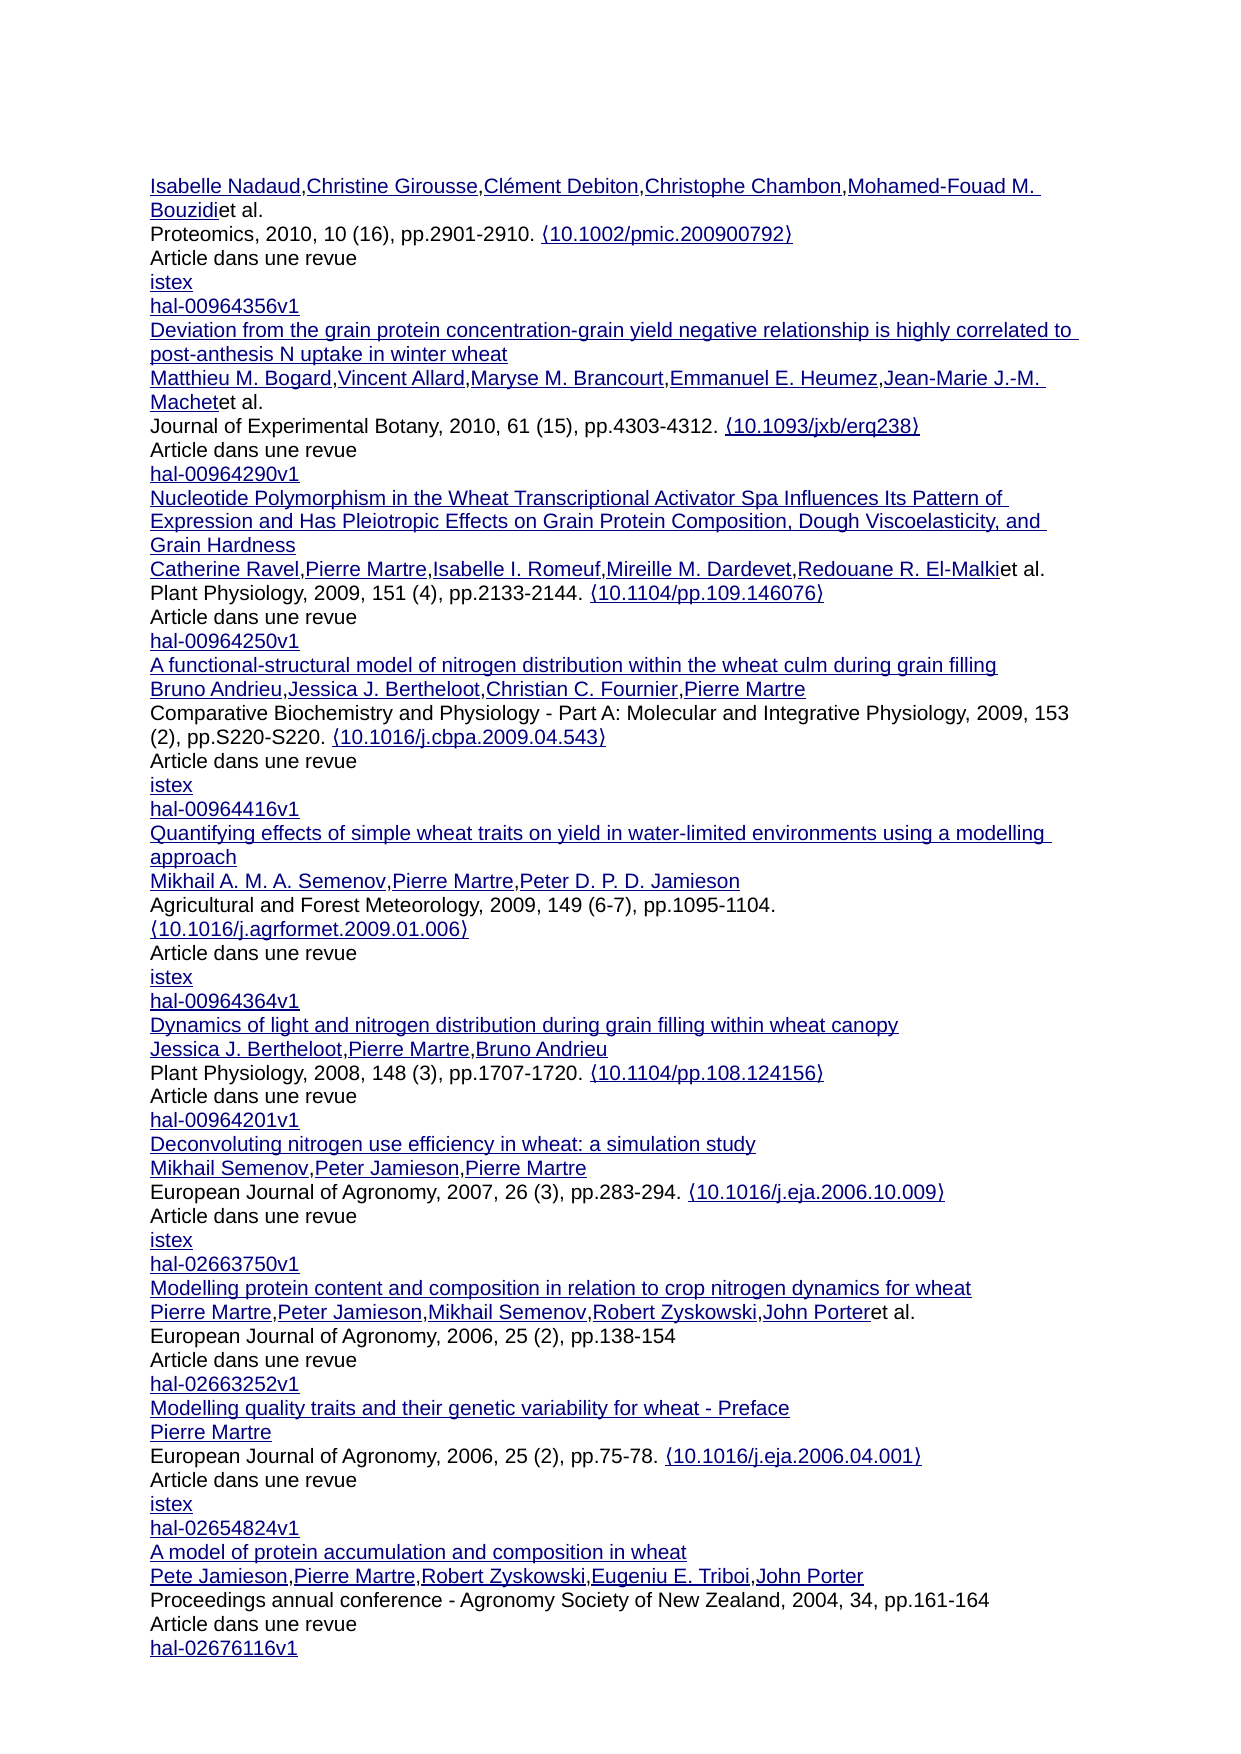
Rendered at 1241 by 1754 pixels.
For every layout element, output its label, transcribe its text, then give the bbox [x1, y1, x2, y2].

table_cell A functional-structural model of nitrogen distribution within the wheat culm during grain filling Bruno Andrieu,Jessica J. Bertheloot,Christian C. Fournier,Pierre Martre Comparative Biochemistry and Physiology - Part A: Molecular and Integrative Physiology, 2009, 153 (2), pp.S220-S220. ⟨10.1016/j.cbpa.2009.04.543⟩ Article dans une revue istex hal-00964416v1 [150, 653, 1090, 821]
table_cell Proteomic and morphological analysis of early stages of wheat grain development Isabelle Nadaud,Christine Girousse,Clément Debiton,Christophe Chambon,Mohamed-Fouad M. Bouzidiet al. Proteomics, 2010, 10 (16), pp.2901-2910. ⟨10.1002/pmic.200900792⟩ Article dans une revue istex hal-00964356v1 [150, 150, 1090, 318]
table_cell Dynamics of light and nitrogen distribution during grain filling within wheat canopy Jessica J. Bertheloot,Pierre Martre,Bruno Andrieu Plant Physiology, 2008, 148 (3), pp.1707-1720. ⟨10.1104/pp.108.124156⟩ Article dans une revue hal-00964201v1 [150, 1013, 1090, 1132]
table_cell Deviation from the grain protein concentration-grain yield negative relationship is highly correlated to post-anthesis N uptake in winter wheat Matthieu M. Bogard,Vincent Allard,Maryse M. Brancourt,Emmanuel E. Heumez,Jean-Marie J.-M. Machetet al. Journal of Experimental Botany, 2010, 61 (15), pp.4303-4312. ⟨10.1093/jxb/erq238⟩ Article dans une revue hal-00964290v1 [150, 318, 1090, 485]
table_cell Nucleotide Polymorphism in the Wheat Transcriptional Activator Spa Influences Its Pattern of Expression and Has Pleiotropic Effects on Grain Protein Composition, Dough Viscoelasticity, and Grain Hardness Catherine Ravel,Pierre Martre,Isabelle I. Romeuf,Mireille M. Dardevet,Redouane R. El-Malkiet al. Plant Physiology, 2009, 151 (4), pp.2133-2144. ⟨10.1104/pp.109.146076⟩ Article dans une revue hal-00964250v1 [150, 485, 1090, 653]
table_cell Quantifying effects of simple wheat traits on yield in water-limited environments using a modelling approach Mikhail A. M. A. Semenov,Pierre Martre,Peter D. P. D. Jamieson Agricultural and Forest Meteorology, 2009, 149 (6-7), pp.1095-1104. ⟨10.1016/j.agrformet.2009.01.006⟩ Article dans une revue istex hal-00964364v1 [150, 821, 1090, 1012]
table_cell Modelling protein content and composition in relation to crop nitrogen dynamics for wheat Pierre Martre,Peter Jamieson,Mikhail Semenov,Robert Zyskowski,John Porteret al. European Journal of Agronomy, 2006, 25 (2), pp.138-154 Article dans une revue hal-02663252v1 [150, 1276, 1090, 1396]
table_cell A model of protein accumulation and composition in wheat Pete Jamieson,Pierre Martre,Robert Zyskowski,Eugeniu E. Triboi,John Porter Proceedings annual conference - Agronomy Society of New Zealand, 2004, 34, pp.161-164 Article dans une revue hal-02676116v1 [150, 1540, 1090, 1659]
table_cell Modelling quality traits and their genetic variability for wheat - Preface Pierre Martre European Journal of Agronomy, 2006, 25 (2), pp.75-78. ⟨10.1016/j.eja.2006.04.001⟩ Article dans une revue istex hal-02654824v1 [150, 1396, 1090, 1539]
table_cell Deconvoluting nitrogen use efficiency in wheat: a simulation study Mikhail Semenov,Peter Jamieson,Pierre Martre European Journal of Agronomy, 2007, 26 (3), pp.283-294. ⟨10.1016/j.eja.2006.10.009⟩ Article dans une revue istex hal-02663750v1 [150, 1132, 1090, 1276]
